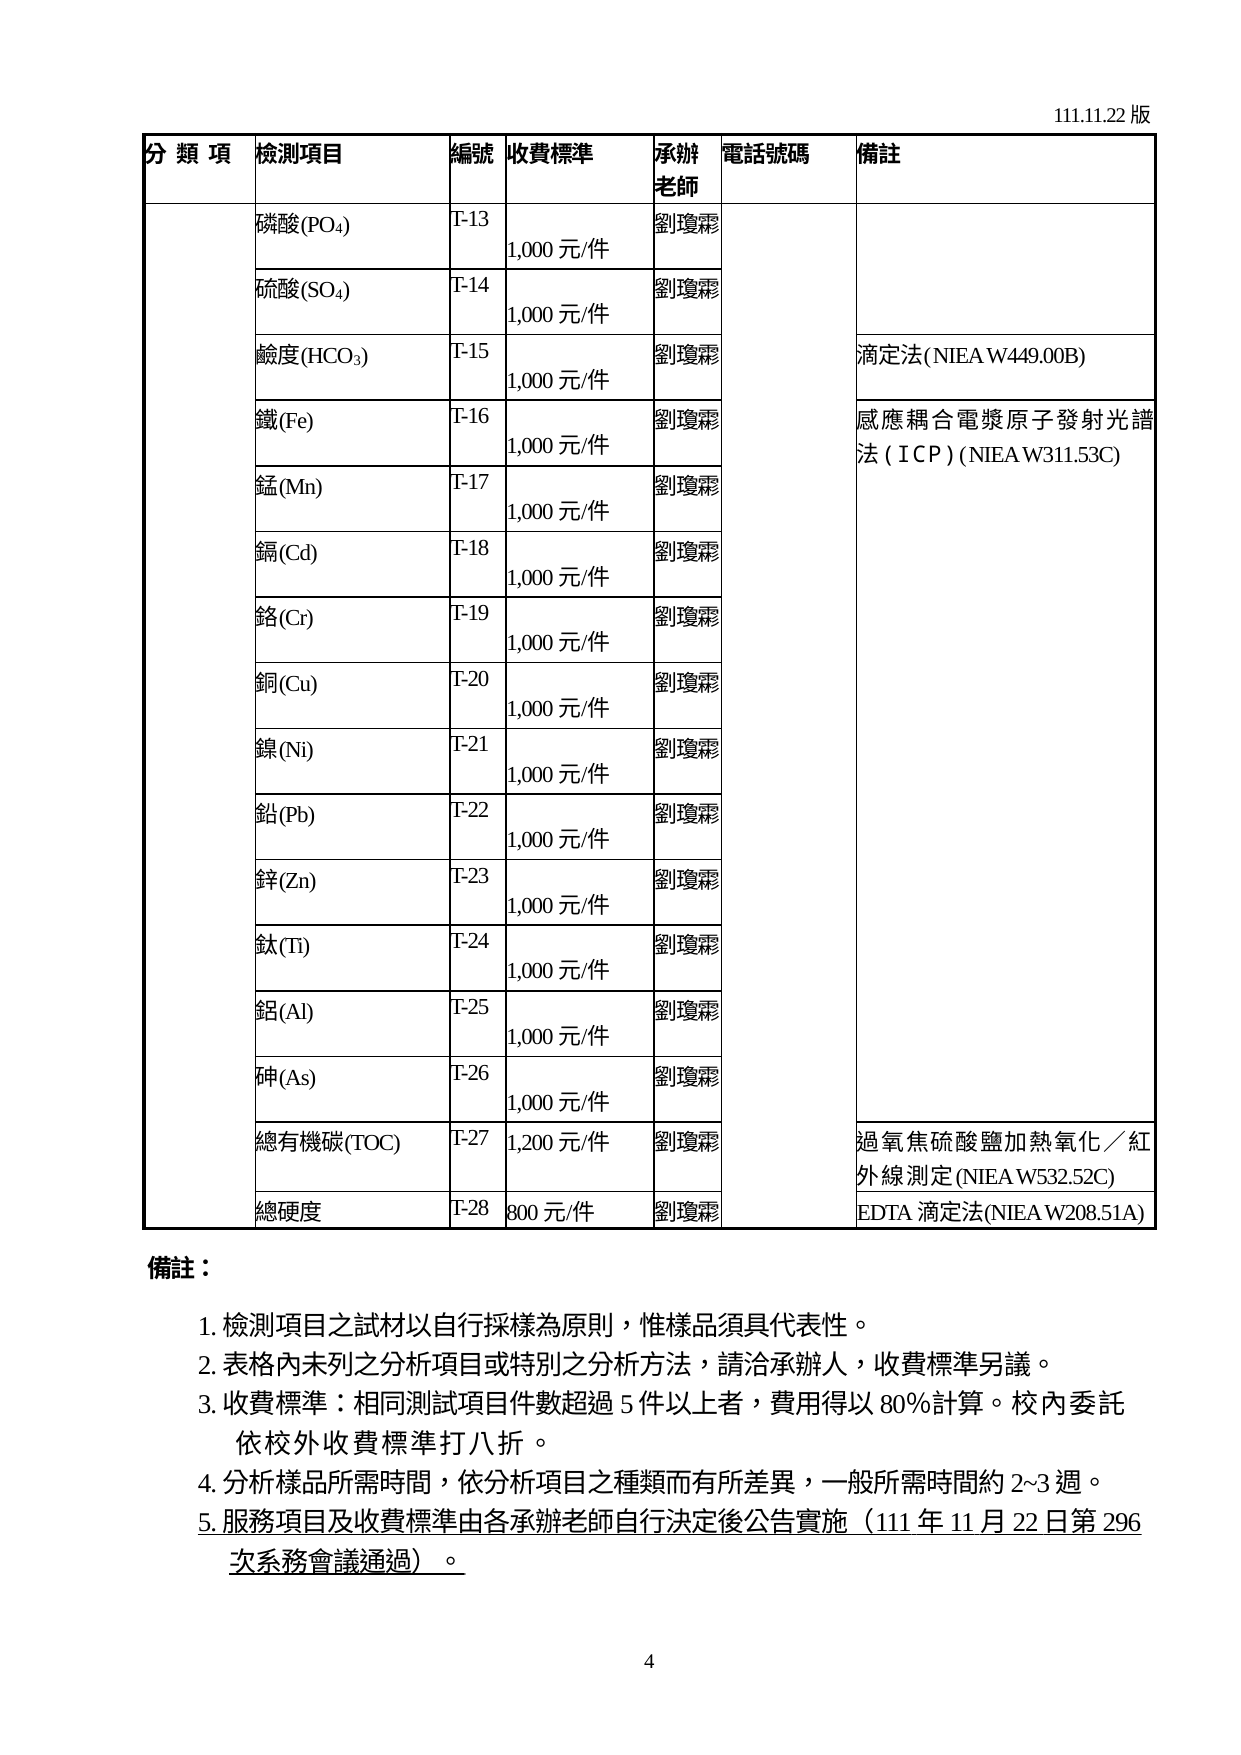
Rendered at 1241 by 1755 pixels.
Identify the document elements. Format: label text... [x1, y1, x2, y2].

table_cell 1,000元/件 [507, 663, 653, 727]
table_cell 劉瓊霦 [655, 598, 721, 662]
table_cell 1,000元/件 [507, 926, 653, 990]
table_cell T-17 [451, 467, 505, 531]
table_cell T-16 [451, 401, 505, 465]
table_cell [146, 204, 255, 1227]
table_cell 1,000元/件 [507, 467, 653, 531]
table_cell T-19 [451, 598, 505, 662]
text 1. 檢測項目之試材以自行採樣為原則，惟樣品須具代表性。 [198, 1304, 1152, 1343]
table_cell 鋁(Al) [256, 992, 449, 1056]
table_cell T-23 [451, 860, 505, 924]
table_cell 劉瓊霦 [655, 992, 721, 1056]
table_cell 800元/件 [507, 1192, 653, 1227]
table_header 檢測項目 [256, 136, 449, 202]
table_cell 1,000元/件 [507, 992, 653, 1056]
table_cell 感應耦合電漿原子發射光譜法(ICP)(NIEA W311.53C) [857, 401, 1154, 1121]
table_cell 1,000元/件 [507, 270, 653, 334]
table_cell 砷(As) [256, 1057, 449, 1121]
table_header 電話號碼 [722, 136, 856, 202]
text 3. 收費標準：相同測試項目件數超過5件以上者，費用得以80％計算。校內委託依校外收費標準打八折。 [198, 1382, 1152, 1461]
table_cell T-14 [451, 270, 505, 334]
table_cell 鋅(Zn) [256, 860, 449, 924]
text 4. 分析樣品所需時間，依分析項目之種類而有所差異，一般所需時間約2~3週。 [198, 1461, 1152, 1500]
table_cell 1,000元/件 [507, 795, 653, 859]
table_cell 鎘(Cd) [256, 532, 449, 596]
table_cell [857, 204, 1154, 334]
table_header 收費標準 [507, 136, 653, 202]
table_cell 劉瓊霦 [655, 795, 721, 859]
table_cell 劉瓊霦 [655, 729, 721, 793]
table_cell 鉻(Cr) [256, 598, 449, 662]
text 備註： [148, 1249, 1152, 1285]
table_header 分 類 項 [146, 136, 255, 202]
table_cell T-20 [451, 663, 505, 727]
table_cell 1,000元/件 [507, 401, 653, 465]
table_cell 鈦(Ti) [256, 926, 449, 990]
table_cell 1,000元/件 [507, 532, 653, 596]
table_cell 總有機碳(TOC) [256, 1123, 449, 1191]
table_cell 1,000元/件 [507, 1057, 653, 1121]
table_cell T-26 [451, 1057, 505, 1121]
table_cell 鉛(Pb) [256, 795, 449, 859]
table_cell 劉瓊霦 [655, 1057, 721, 1121]
table_header 承辦 老師 [655, 136, 721, 202]
table_cell 1,000元/件 [507, 729, 653, 793]
table_cell 銅(Cu) [256, 663, 449, 727]
table_cell 硫酸(SO4) [256, 270, 449, 334]
table_cell T-27 [451, 1123, 505, 1191]
table_cell T-25 [451, 992, 505, 1056]
table_cell 1,000元/件 [507, 204, 653, 268]
table_cell 劉瓊霦 [655, 467, 721, 531]
table_cell 1,000元/件 [507, 598, 653, 662]
table_cell 鹼度(HCO3) [256, 335, 449, 399]
table_cell 劉瓊霦 [655, 532, 721, 596]
text 2. 表格內未列之分析項目或特別之分析方法，請洽承辦人，收費標準另議。 [198, 1343, 1152, 1382]
table_cell 過氧焦硫酸鹽加熱氧化／紅外線測定(NIEA W532.52C) [857, 1123, 1154, 1191]
table_cell T-15 [451, 335, 505, 399]
table_cell 劉瓊霦 [655, 926, 721, 990]
table_header 備註 [857, 136, 1154, 202]
table_cell 鐵(Fe) [256, 401, 449, 465]
table_cell T-13 [451, 204, 505, 268]
table_cell 劉瓊霦 [655, 663, 721, 727]
table_cell 劉瓊霦 [655, 270, 721, 334]
table_cell 1,000元/件 [507, 860, 653, 924]
table_cell 劉瓊霦 [655, 335, 721, 399]
table_cell 劉瓊霦 [655, 204, 721, 268]
table_cell 劉瓊霦 [655, 860, 721, 924]
table_cell 劉瓊霦 [655, 1192, 721, 1227]
table_cell 錳(Mn) [256, 467, 449, 531]
table_cell 劉瓊霦 [655, 401, 721, 465]
table_cell EDTA滴定法(NIEA W208.51A) [857, 1192, 1154, 1227]
table_cell 總硬度 [256, 1192, 449, 1227]
table_cell 劉瓊霦 [655, 1123, 721, 1191]
table_cell 滴定法(NIEA W449.00B) [857, 335, 1154, 399]
table_cell T-21 [451, 729, 505, 793]
table_cell 1,000元/件 [507, 335, 653, 399]
table_cell T-28 [451, 1192, 505, 1227]
table_cell T-24 [451, 926, 505, 990]
table_cell T-22 [451, 795, 505, 859]
text 5. 服務項目及收費標準由各承辦老師自行決定後公告實施（111年11月22日第296次系務會議通過）。 [198, 1500, 1152, 1579]
table_header 編號 [451, 136, 505, 202]
table_cell 鎳(Ni) [256, 729, 449, 793]
table_cell 1,200元/件 [507, 1123, 653, 1191]
table_cell [722, 204, 856, 1227]
table_cell 磷酸(PO4) [256, 204, 449, 268]
table_cell T-18 [451, 532, 505, 596]
